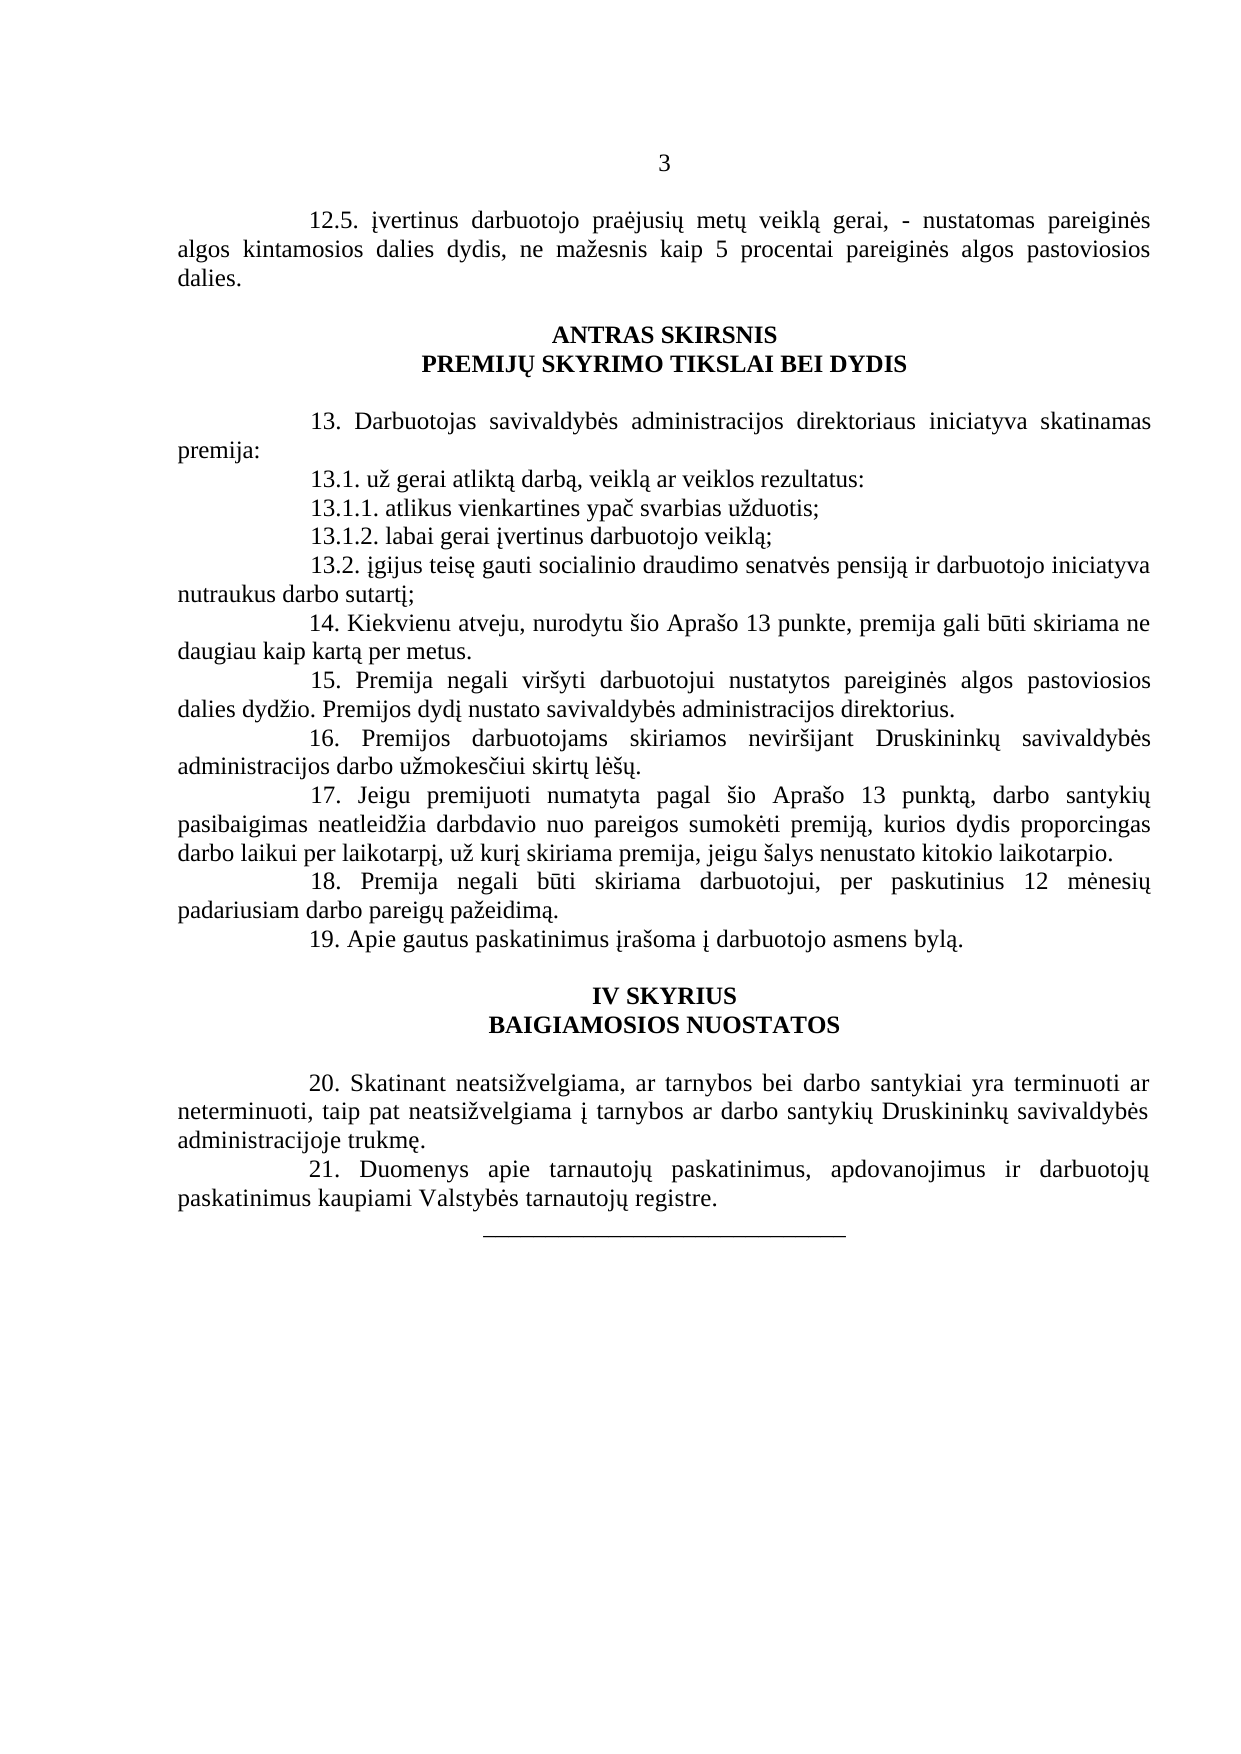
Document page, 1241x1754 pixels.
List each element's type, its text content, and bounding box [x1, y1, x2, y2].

text 19. Apie gautus paskatinimus įrašoma į darbuotojo asmens bylą. [177, 924, 1152, 953]
text IV SKYRIUS [177, 981, 1152, 1010]
text 21. Duomenys apie tarnautojų paskatinimus, apdovanojimus ir darbuotojų paskatinimus kaupiami Valstybės tarnautojų registre. [177, 1154, 1152, 1211]
text ANTRAS SKIRSNIS [177, 320, 1152, 349]
text 13.2. įgijus teisę gauti socialinio draudimo senatvės pensiją ir darbuotojo iniciatyva nutraukus darbo sutartį; [177, 550, 1152, 608]
text 17. Jeigu premijuoti numatyta pagal šio Aprašo 13 punktą, darbo santykių pasibaigimas neatleidžia darbdavio nuo pareigos sumokėti premiją, kurios dydis proporcingas darbo laikui per laikotarpį, už kurį skiriama premija, jeigu šalys nenustato kitokio laikotarpio. [177, 780, 1152, 866]
text 20. Skatinant neatsižvelgiama, ar tarnybos bei darbo santykiai yra terminuoti ar neterminuoti, taip pat neatsižvelgiama į tarnybos ar darbo santykių Druskininkų savivaldybės administracijoje trukmę. [177, 1068, 1152, 1154]
text BAIGIAMOSIOS NUOSTATOS [177, 1010, 1152, 1039]
text 13. Darbuotojas savivaldybės administracijos direktoriaus iniciatyva skatinamas premija: [177, 406, 1152, 464]
text 13.1.1. atlikus vienkartines ypač svarbias užduotis; [177, 493, 1152, 521]
text PREMIJŲ SKYRIMO TIKSLAI BEI DYDIS [177, 349, 1152, 378]
text 15. Premija negali viršyti darbuotojui nustatytos pareiginės algos pastoviosios dalies dydžio. Premijos dydį nustato savivaldybės administracijos direktorius. [177, 665, 1152, 723]
text 14. Kiekvienu atveju, nurodytu šio Aprašo 13 punkte, premija gali būti skiriama ne daugiau kaip kartą per metus. [177, 608, 1152, 665]
text 12.5. įvertinus darbuotojo praėjusių metų veiklą gerai, - nustatomas pareiginės algos kintamosios dalies dydis, ne mažesnis kaip 5 procentai pareiginės algos pastoviosios dalies. [177, 205, 1152, 291]
text _____________________________ [177, 1211, 1152, 1240]
text 13.1.2. labai gerai įvertinus darbuotojo veiklą; [177, 521, 1152, 550]
text 13.1. už gerai atliktą darbą, veiklą ar veiklos rezultatus: [177, 464, 1152, 493]
text 16. Premijos darbuotojams skiriamos neviršijant Druskininkų savivaldybės administracijos darbo užmokesčiui skirtų lėšų. [177, 723, 1152, 780]
text 18. Premija negali būti skiriama darbuotojui, per paskutinius 12 mėnesių padariusiam darbo pareigų pažeidimą. [177, 866, 1152, 924]
